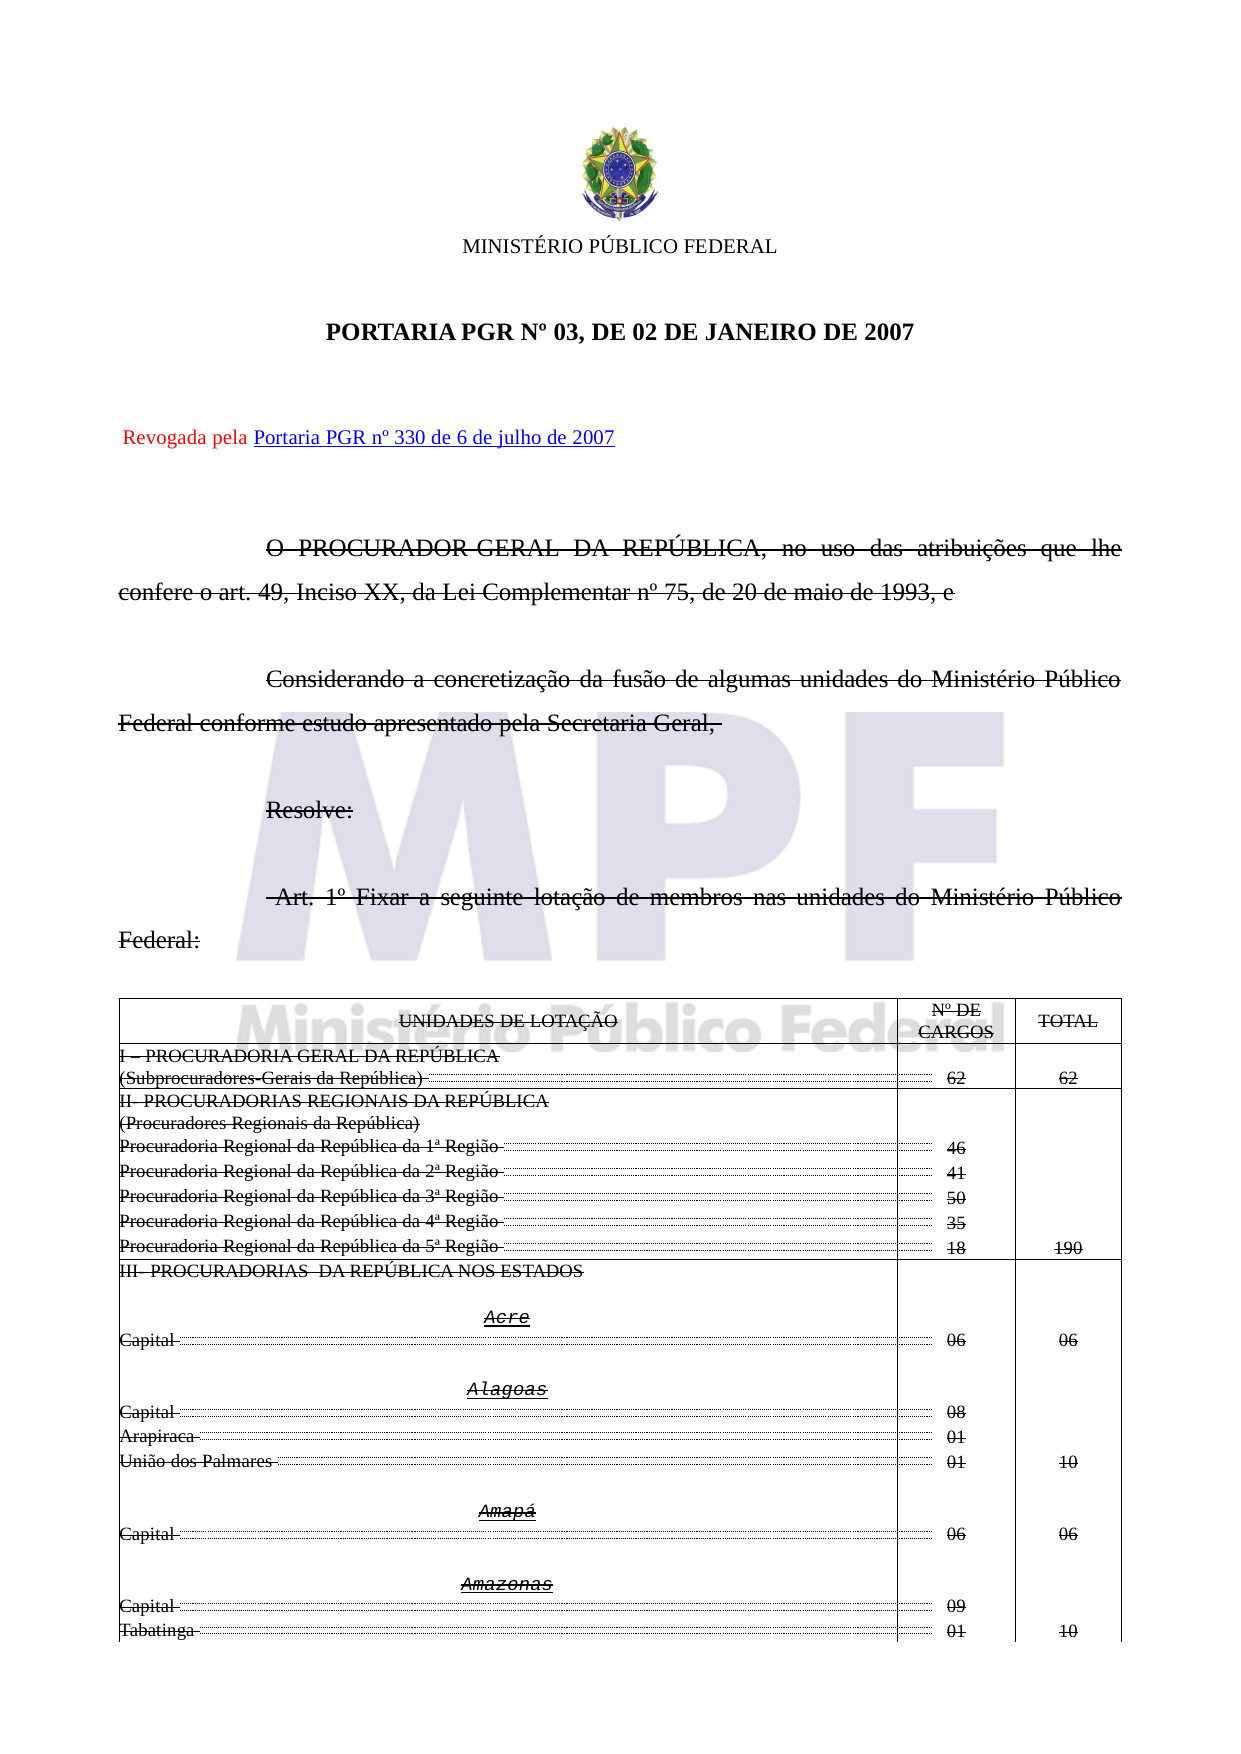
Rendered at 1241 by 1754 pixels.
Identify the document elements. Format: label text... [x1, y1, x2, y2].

text Considerando a concretização da fusão de algumas unidades do Ministério Público Federal conforme estudo apresentado pela Secretaria Geral, [118, 664, 1122, 737]
table_cell Procuradoria Regional da República da 3ª Região [120, 1184, 897, 1208]
table_cell [1016, 1209, 1121, 1233]
table_cell 01 [898, 1423, 1015, 1448]
table_cell [898, 1545, 1015, 1570]
text O PROCURADOR-GERAL DA REPÚBLICA, no uso das atribuições que lhe confere o art. 49, Inciso XX, da Lei Complementar nº 75, de 20 de maio de 1993, e [118, 533, 1122, 606]
table_cell [898, 1473, 1015, 1498]
table_cell [898, 1351, 1015, 1376]
table_cell 50 [898, 1184, 1015, 1208]
table_cell [1016, 1184, 1121, 1208]
table_cell [1016, 1260, 1121, 1304]
table_cell Alagoas Capital [120, 1376, 897, 1423]
table_cell [1016, 1473, 1121, 1498]
table_cell [898, 1260, 1015, 1304]
table_cell Procuradoria Regional da República da 4ª Região [120, 1209, 897, 1233]
table_cell União dos Palmares [120, 1448, 897, 1473]
table_cell 190 [1016, 1234, 1121, 1258]
table_cell 01 [898, 1617, 1015, 1642]
table_cell 46 [898, 1134, 1015, 1158]
table_cell 18 [898, 1234, 1015, 1258]
table_cell [1016, 1376, 1121, 1423]
table_cell 08 [898, 1376, 1015, 1423]
table_cell 06 [1016, 1304, 1121, 1351]
table_header Nº DE CARGOS [898, 999, 1015, 1043]
table_cell [1016, 1351, 1121, 1376]
table_cell 06 [1016, 1498, 1121, 1545]
table_cell [1016, 1159, 1121, 1183]
table_cell [120, 1351, 897, 1376]
table_cell [1016, 1134, 1121, 1158]
table_cell 01 [898, 1448, 1015, 1473]
table_cell 10 [1016, 1448, 1121, 1473]
text PORTARIA PGR Nº 03, DE 02 DE JANEIRO DE 2007 [118, 317, 1122, 346]
table_cell [1016, 1423, 1121, 1448]
table_cell II- PROCURADORIAS REGIONAIS DA REPÚBLICA (Procuradores Regionais da República) [120, 1089, 897, 1133]
table_cell Acre Capital [120, 1304, 897, 1351]
table_cell Procuradoria Regional da República da 5ª Região [120, 1234, 897, 1258]
table_cell Amapá Capital [120, 1498, 897, 1545]
table_cell [1016, 1545, 1121, 1570]
table_cell Procuradoria Regional da República da 2ª Região [120, 1159, 897, 1183]
table_cell 06 [898, 1498, 1015, 1545]
table_cell 62 [1016, 1044, 1121, 1088]
table_cell [898, 1089, 1015, 1133]
table_cell [1016, 1570, 1121, 1617]
picture [236, 737, 1004, 794]
table_header TOTAL [1016, 999, 1121, 1043]
table_cell [120, 1545, 897, 1570]
table_cell 41 [898, 1159, 1015, 1183]
table_cell Procuradoria Regional da República da 1ª Região [120, 1134, 897, 1158]
table_cell [1016, 1089, 1121, 1133]
table_cell [120, 1473, 897, 1498]
table_cell Arapiraca [120, 1423, 897, 1448]
text Revogada pela Portaria PGR nº 330 de 6 de julho de 2007 [117, 425, 1122, 449]
table_cell 62 [898, 1044, 1015, 1088]
picture [236, 954, 1004, 998]
table_cell 09 [898, 1570, 1015, 1617]
table_cell I – PROCURADORIA GERAL DA REPÚBLICA (Subprocuradores-Gerais da República) [120, 1044, 897, 1088]
text Art. 1º Fixar a seguinte lotação de membros nas unidades do Ministério Público Federal: [118, 882, 1122, 954]
text Resolve: [118, 794, 1122, 824]
table_cell 10 [1016, 1617, 1121, 1642]
text MINISTÉRIO PÚBLICO FEDERAL [118, 234, 1122, 258]
table_cell 06 [898, 1304, 1015, 1351]
table_cell III- PROCURADORIAS DA REPÚBLICA NOS ESTADOS [120, 1260, 897, 1304]
picture [236, 824, 1004, 882]
table_cell Amazonas Capital [120, 1570, 897, 1617]
table_cell 35 [898, 1209, 1015, 1233]
table_header UNIDADES DE LOTAÇÃO [120, 999, 897, 1043]
table_cell Tabatinga [120, 1617, 897, 1642]
